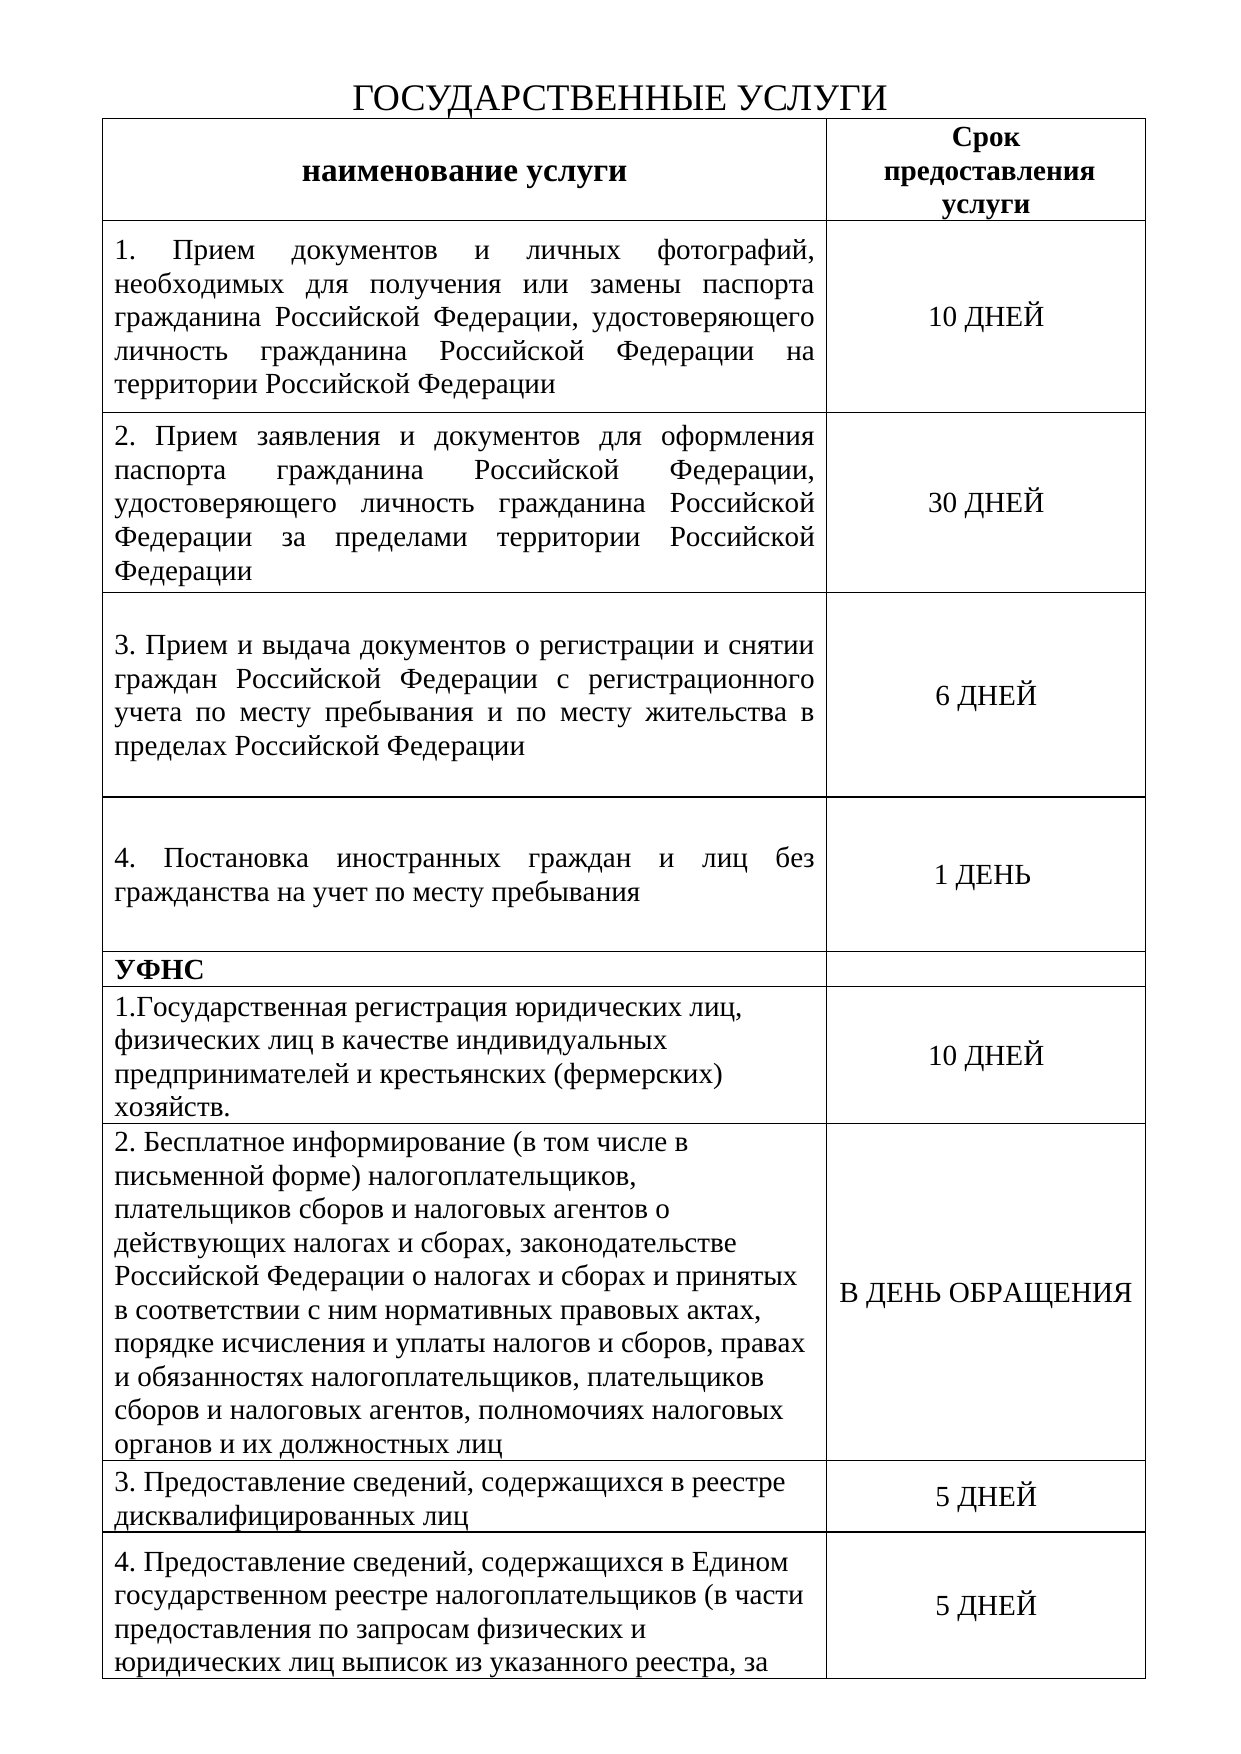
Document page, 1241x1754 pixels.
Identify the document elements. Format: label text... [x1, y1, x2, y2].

table_cell 1 ДЕНЬ [827, 798, 1145, 951]
table_cell 6 ДНЕЙ [827, 593, 1145, 796]
table_cell 1. Прием документов и личных фотографий, необходимых для получения или замены паспорта гражданина Российской Федерации, удостоверяющего личность гражданина Российской Федерации на территории Российской Федерации [103, 221, 826, 412]
table_cell 5 ДНЕЙ [827, 1533, 1145, 1678]
table_cell 10 ДНЕЙ [827, 987, 1145, 1123]
table_cell 3. Прием и выдача документов о регистрации и снятии граждан Российской Федерации с регистрационного учета по месту пребывания и по месту жительства в пределах Российской Федерации [103, 593, 826, 796]
table_cell 2. Бесплатное информирование (в том числе в письменной форме) налогоплательщиков, плательщиков сборов и налоговых агентов о действующих налогах и сборах, законодательстве Российской Федерации о налогах и сборах и принятых в соответствии с ним нормативных правовых актах, порядке исчисления и уплаты налогов и сборов, правах и обязанностях налогоплательщиков, плательщиков сборов и налоговых агентов, полномочиях налоговых органов и их должностных лиц [103, 1124, 826, 1459]
table_header наименование услуги [103, 119, 826, 220]
table_header Срок предоставления услуги [827, 119, 1145, 220]
table_cell 3. Предоставление сведений, содержащихся в реестре дисквалифицированных лиц [103, 1461, 826, 1531]
table_cell 1.Государственная регистрация юридических лиц, физических лиц в качестве индивидуальных предпринимателей и крестьянских (фермерских) хозяйств. [103, 987, 826, 1123]
table_cell 10 ДНЕЙ [827, 221, 1145, 412]
table_cell 4. Предоставление сведений, содержащихся в Едином государственном реестре налогоплательщиков (в части предоставления по запросам физических и юридических лиц выписок из указанного реестра, за [103, 1533, 826, 1678]
table_cell УФНС [103, 952, 826, 986]
table_cell 30 ДНЕЙ [827, 413, 1145, 592]
table_cell 4. Постановка иностранных граждан и лиц без гражданства на учет по месту пребывания [103, 798, 826, 951]
table_cell В ДЕНЬ ОБРАЩЕНИЯ [827, 1124, 1145, 1459]
table_cell 2. Прием заявления и документов для оформления паспорта гражданина Российской Федерации, удостоверяющего личность гражданина Российской Федерации за пределами территории Российской Федерации [103, 413, 826, 592]
table_cell 5 ДНЕЙ [827, 1461, 1145, 1531]
table_cell [827, 952, 1145, 986]
